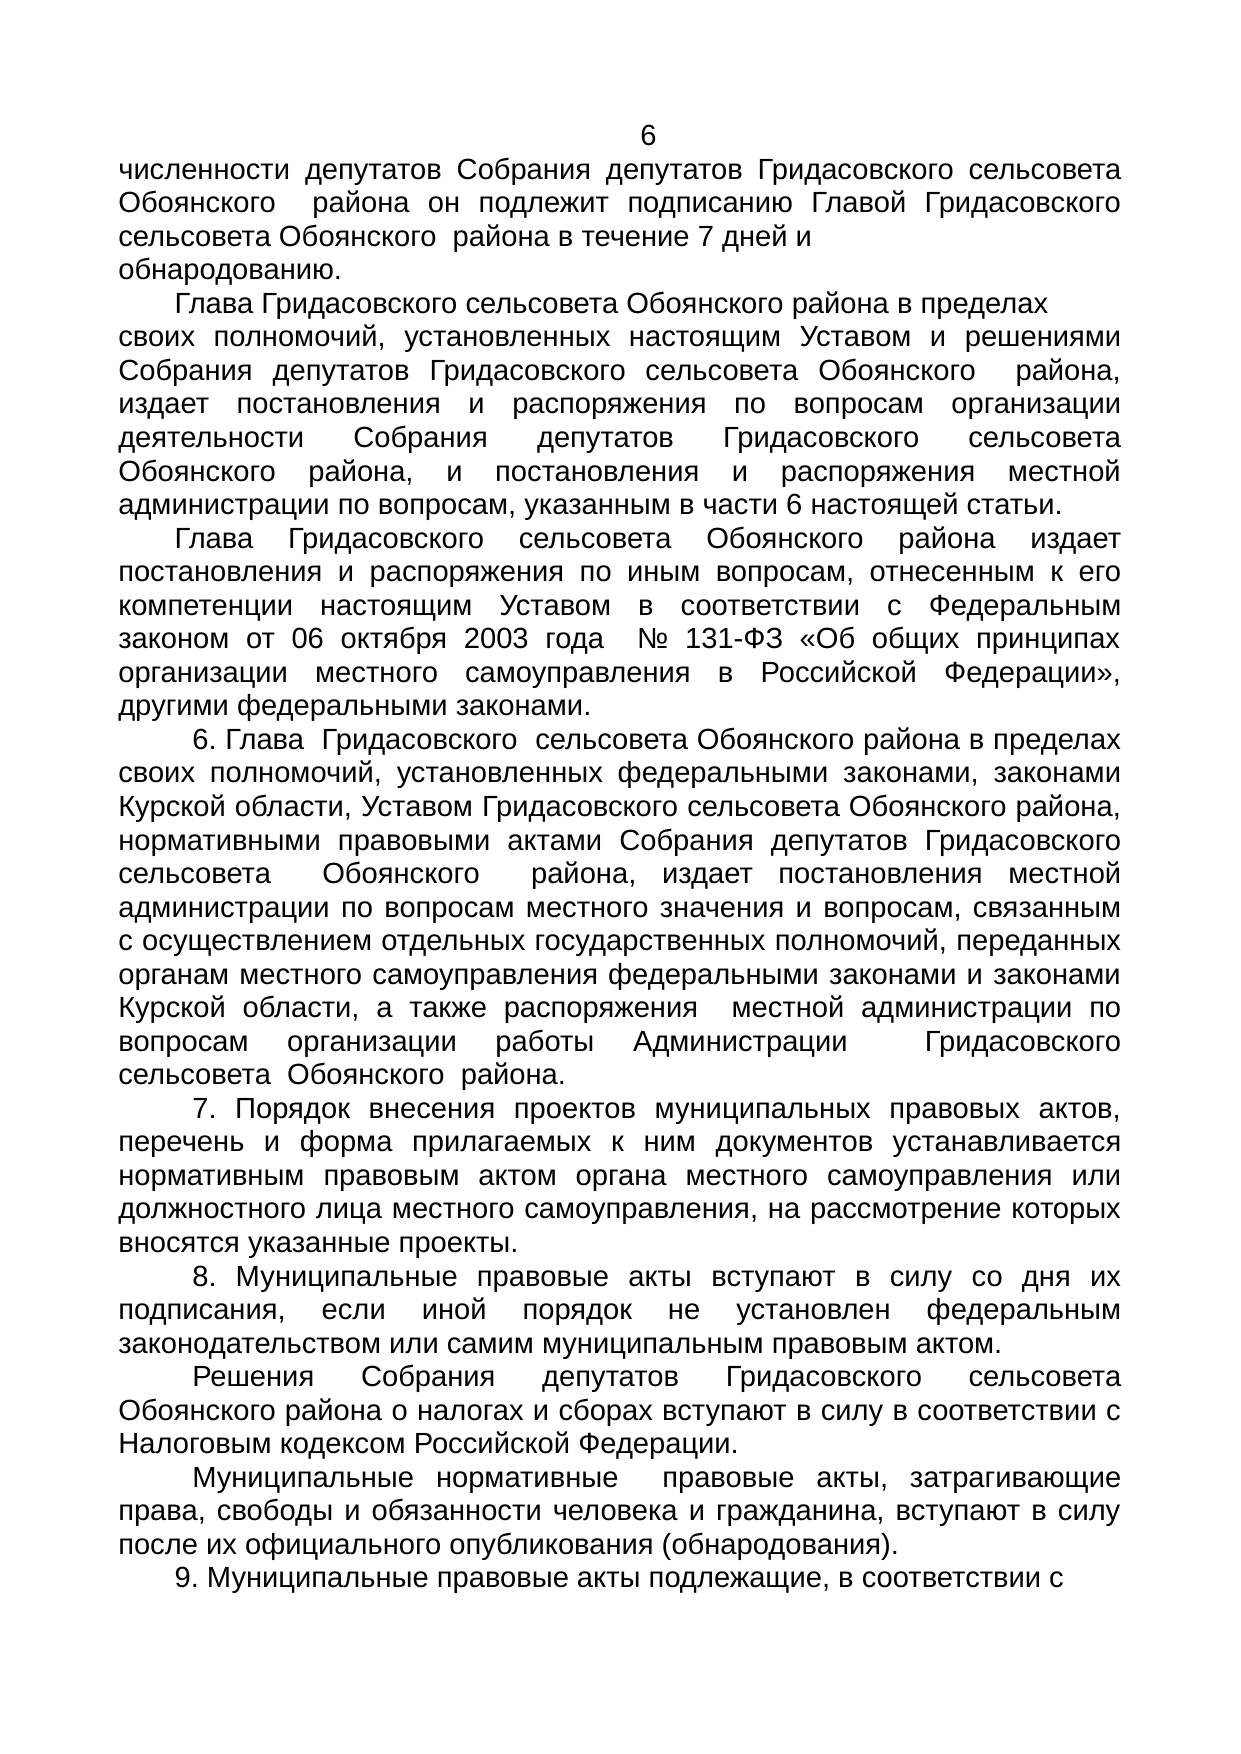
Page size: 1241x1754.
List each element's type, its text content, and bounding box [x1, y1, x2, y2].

text Глава Гридасовского сельсовета Обоянского района издает постановления и распоряжения по иным вопросам, отнесенным к его компетенции настоящим Уставом в соответствии с Федеральным законом от 06 октября 2003 года № 131-ФЗ «Об общих принципах организации местного самоуправления в Российской Федерации», другими федеральными законами. [118, 521, 1122, 722]
text Решения Собрания депутатов Гридасовского сельсовета Обоянского района о налогах и сборах вступают в силу в соответствии с Налоговым кодексом Российской Федерации. [118, 1359, 1122, 1460]
text 7. Порядок внесения проектов муниципальных правовых актов, перечень и форма прилагаемых к ним документов устанавливается нормативным правовым актом органа местного самоуправления или должностного лица местного самоуправления, на рассмотрение которых вносятся указанные проекты. [118, 1091, 1122, 1258]
text 6 [118, 118, 1122, 152]
text обнародованию. [118, 252, 1122, 286]
text 9. Муниципальные правовые акты подлежащие, в соответствии с [118, 1560, 1122, 1594]
text своих полномочий, установленных настоящим Уставом и решениями Собрания депутатов Гридасовского сельсовета Обоянского района, издает постановления и распоряжения по вопросам организации деятельности Собрания депутатов Гридасовского сельсовета Обоянского района, и постановления и распоряжения местной администрации по вопросам, указанным в части 6 настоящей статьи. [118, 319, 1122, 521]
text 6. Глава Гридасовского сельсовета Обоянского района в пределах своих полномочий, установленных федеральными законами, законами Курской области, Уставом Гридасовского сельсовета Обоянского района, нормативными правовыми актами Собрания депутатов Гридасовского сельсовета Обоянского района, издает постановления местной администрации по вопросам местного значения и вопросам, связанным с осуществлением отдельных государственных полномочий, переданных органам местного самоуправления федеральными законами и законами Курской области, а также распоряжения местной администрации по вопросам организации работы Администрации Гридасовского сельсовета Обоянского района. [118, 722, 1122, 1091]
text Глава Гридасовского сельсовета Обоянского района в пределах [118, 286, 1122, 319]
text Муниципальные нормативные правовые акты, затрагивающие права, свободы и обязанности человека и гражданина, вступают в силу после их официального опубликования (обнародования). [118, 1460, 1122, 1560]
text 8. Муниципальные правовые акты вступают в силу со дня их подписания, если иной порядок не установлен федеральным законодательством или самим муниципальным правовым актом. [118, 1258, 1122, 1359]
text численности депутатов Собрания депутатов Гридасовского сельсовета Обоянского района он подлежит подписанию Главой Гридасовского сельсовета Обоянского района в течение 7 дней и [118, 152, 1122, 252]
